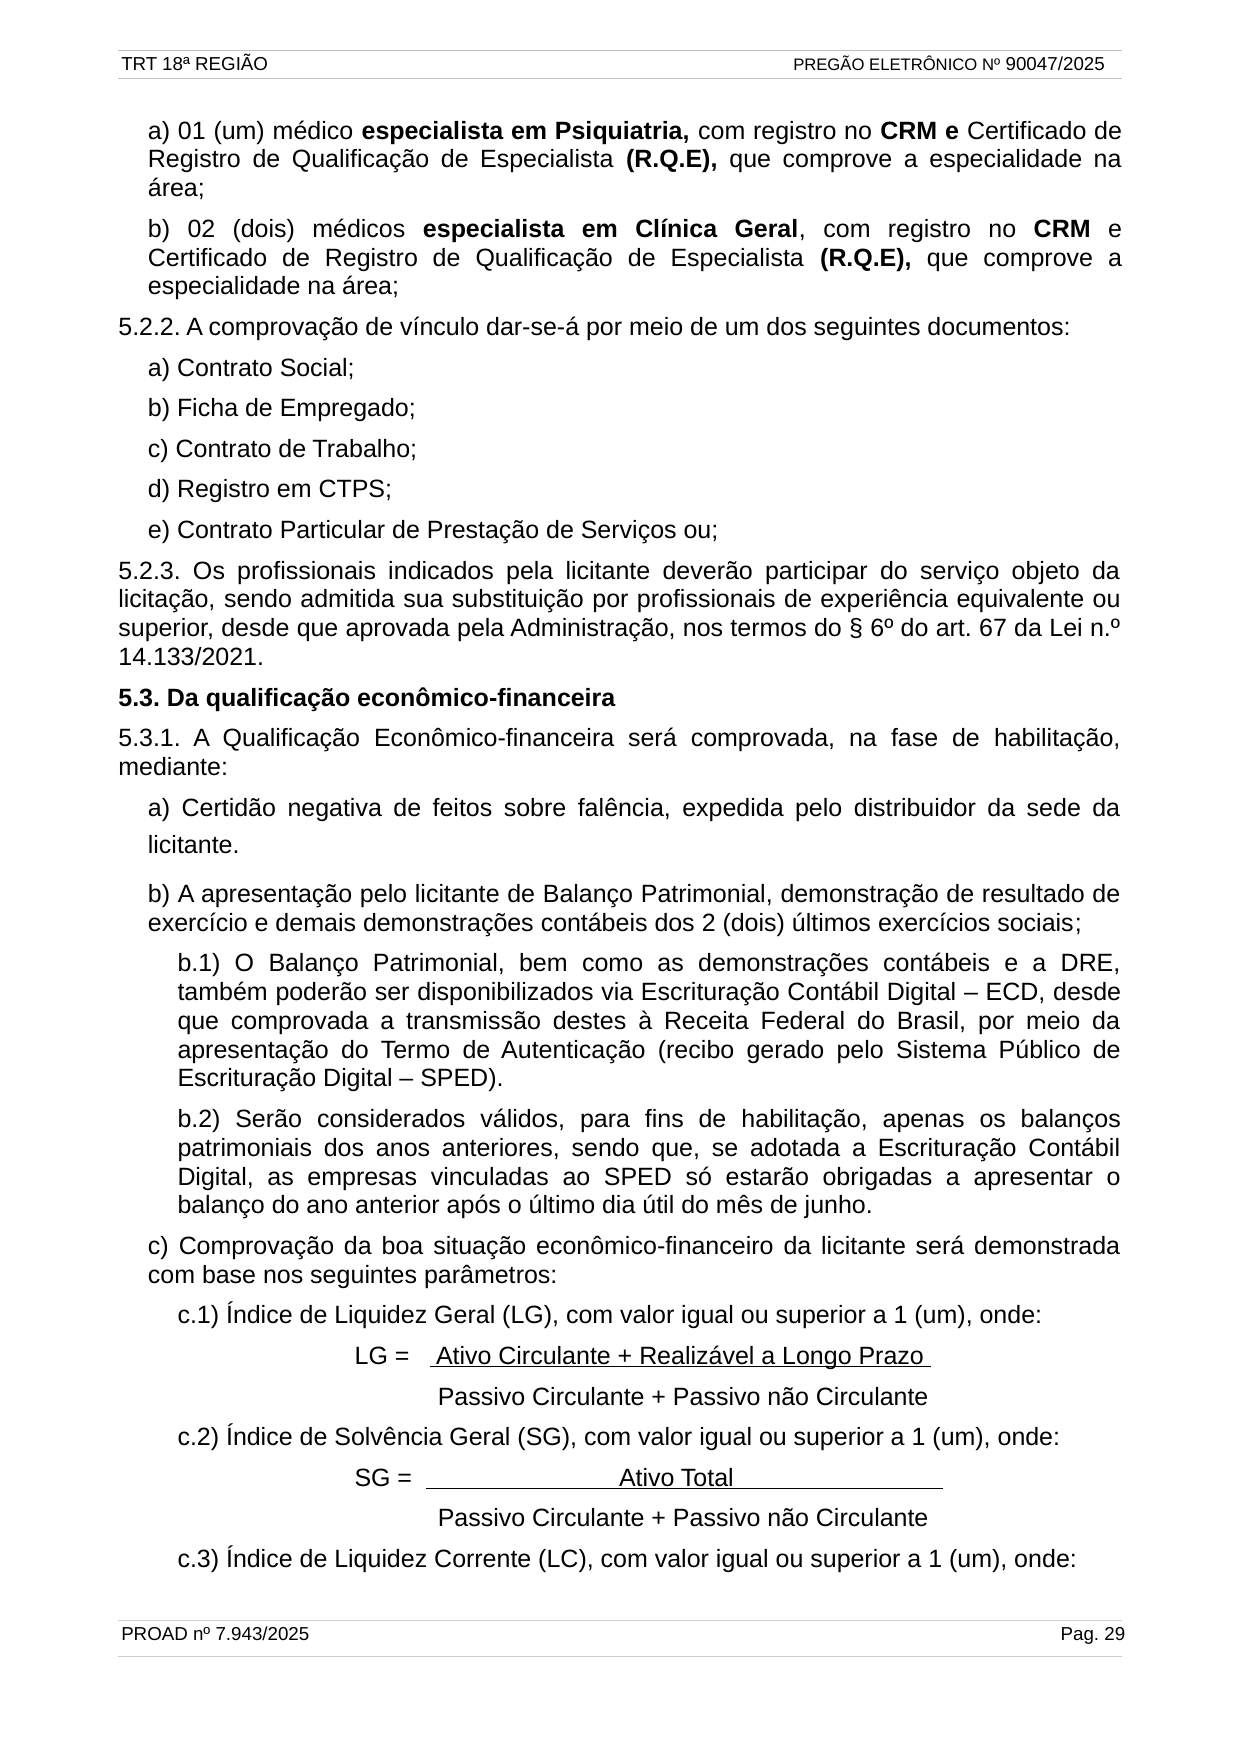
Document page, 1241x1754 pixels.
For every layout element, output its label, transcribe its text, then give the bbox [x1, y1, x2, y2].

list c) Contrato de Trabalho; [148, 434, 1122, 462]
text b.2) Serão considerados válidos, para fins de habilitação, apenas os balanços patrimoniais dos anos anteriores, sendo que, se adotada a Escrituração Contábil Digital, as empresas vinculadas ao SPED só estarão obrigadas a apresentar o balanço do ano anterior após o último dia útil do mês de junho. [177, 1104, 1122, 1219]
text a) Certidão negativa de feitos sobre falência, expedida pelo distribuidor da sede da licitante. [148, 792, 1122, 858]
text 5.3.1. A Qualificação Econômico-financeira será comprovada, na fase de habilitação, mediante: [118, 723, 1122, 781]
text a) 01 (um) médico especialista em Psiquiatria, com registro no CRM e Certificado de Registro de Qualificação de Especialista (R.Q.E), que comprove a especialidade na área; [148, 116, 1122, 202]
list e) Contrato Particular de Prestação de Serviços ou; [148, 515, 1122, 544]
text LG = Ativo Circulante + Realizável a Longo Prazo [354, 1341, 1122, 1369]
text b) A apresentação pelo licitante de Balanço Patrimonial, demonstração de resultado de exercício e demais demonstrações contábeis dos 2 (dois) últimos exercícios sociais; [148, 879, 1122, 936]
text b.1) O Balanço Patrimonial, bem como as demonstrações contábeis e a DRE, também poderão ser disponibilizados via Escrituração Contábil Digital – ECD, desde que comprovada a transmissão destes à Receita Federal do Brasil, por meio da apresentação do Termo de Autenticação (recibo gerado pelo Sistema Público de Escrituração Digital – SPED). [177, 948, 1122, 1092]
list a) Contrato Social; [148, 352, 1122, 381]
list d) Registro em CTPS; [148, 474, 1122, 503]
text Passivo Circulante + Passivo não Circulante [354, 1381, 1122, 1410]
text c.1) Índice de Liquidez Geral (LG), com valor igual ou superior a 1 (um), onde: [177, 1300, 1122, 1329]
text c.3) Índice de Liquidez Corrente (LC), com valor igual ou superior a 1 (um), onde: [177, 1544, 1122, 1573]
text 5.2.2. A comprovação de vínculo dar-se-á por meio de um dos seguintes documentos: [118, 312, 1122, 341]
text c.2) Índice de Solvência Geral (SG), com valor igual ou superior a 1 (um), onde: [177, 1422, 1122, 1451]
text b) 02 (dois) médicos especialista em Clínica Geral, com registro no CRM e Certificado de Registro de Qualificação de Especialista (R.Q.E), que comprove a especialidade na área; [148, 214, 1122, 300]
list b) Ficha de Empregado; [148, 393, 1122, 422]
text Passivo Circulante + Passivo não Circulante [354, 1503, 1122, 1532]
text c) Comprovação da boa situação econômico-financeiro da licitante será demonstrada com base nos seguintes parâmetros: [148, 1231, 1122, 1288]
text 5.3. Da qualificação econômico-financeira [118, 682, 1122, 711]
text 5.2.3. Os profissionais indicados pela licitante deverão participar do serviço objeto da licitação, sendo admitida sua substituição por profissionais de experiência equivalente ou superior, desde que aprovada pela Administração, nos termos do § 6º do art. 67 da Lei n.º 14.133/2021. [118, 556, 1122, 671]
text SG = Ativo Total [354, 1463, 1122, 1491]
